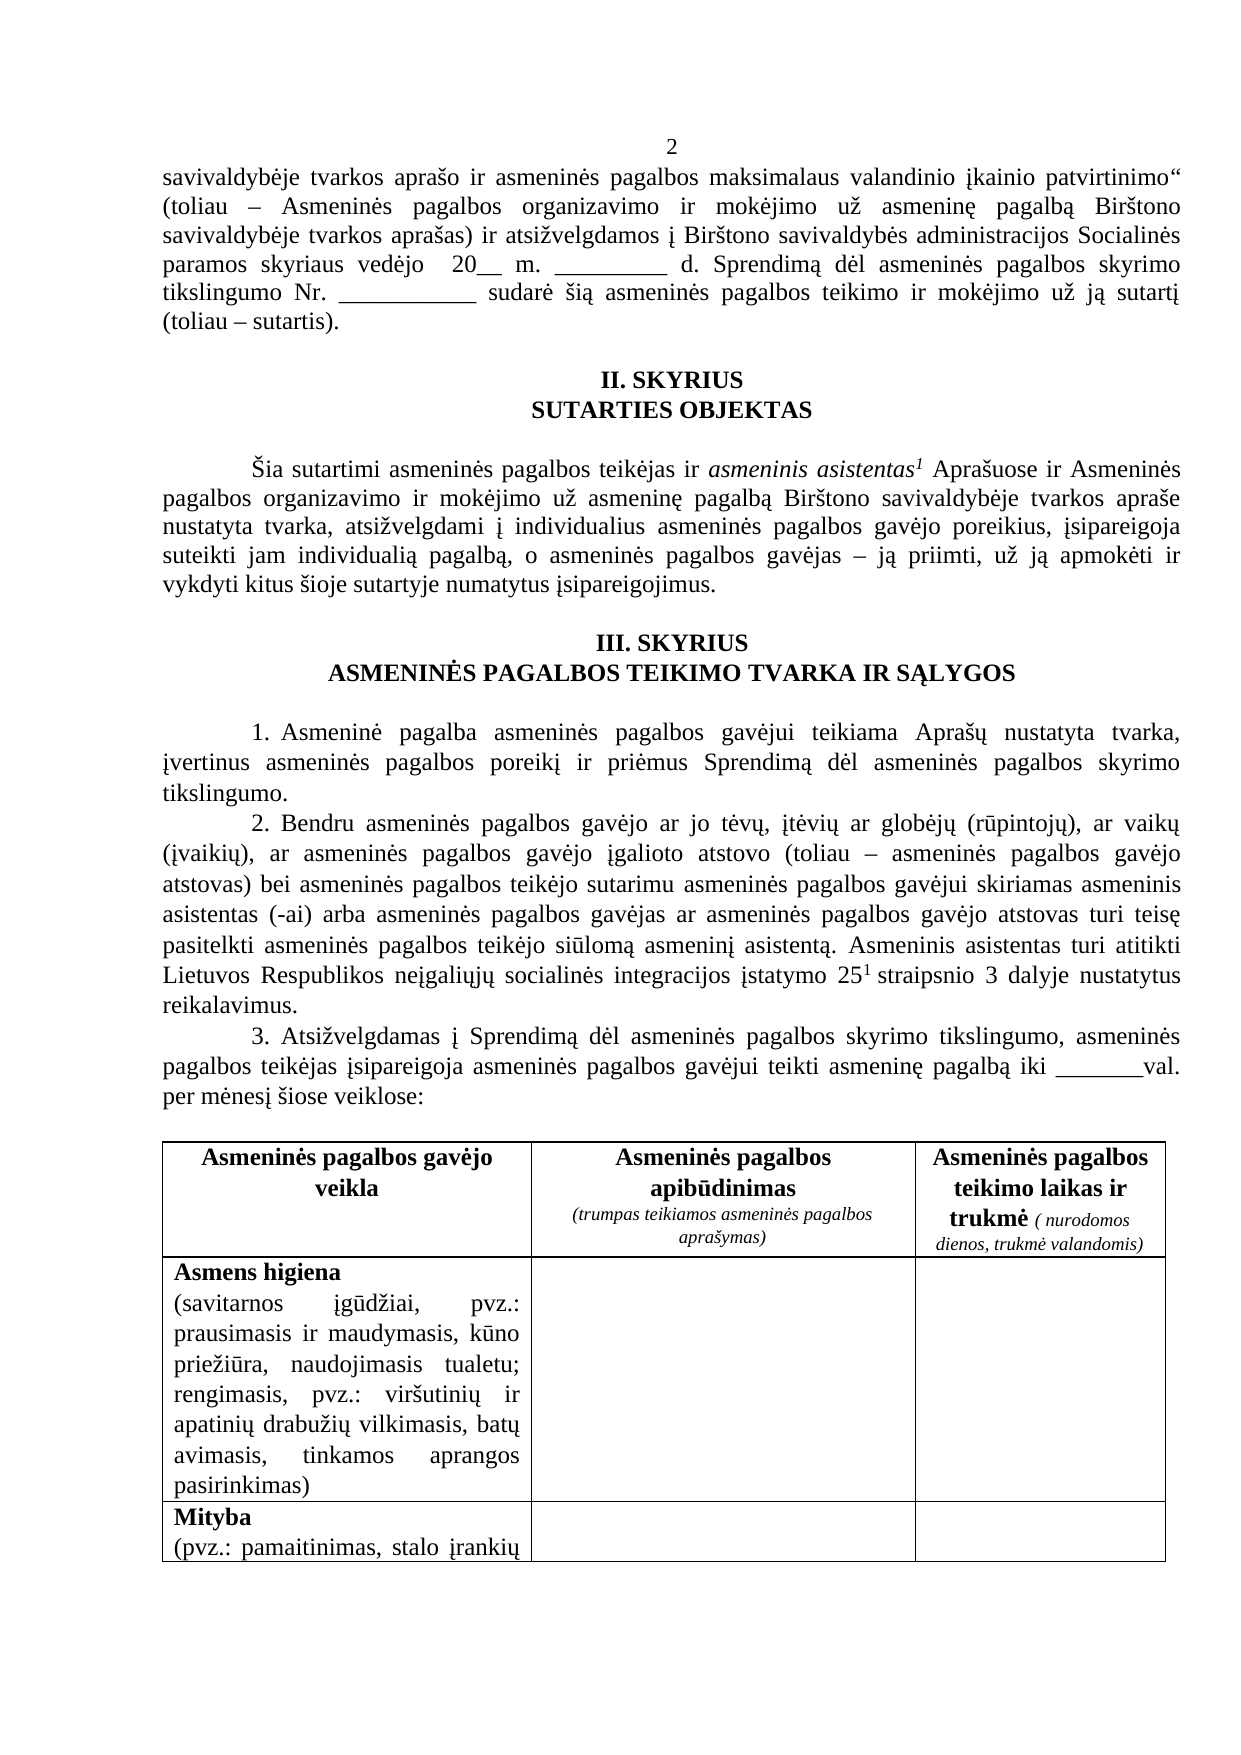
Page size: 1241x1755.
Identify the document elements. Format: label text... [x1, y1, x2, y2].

table_cell [532, 1502, 915, 1561]
text Šia sutartimi asmeninės pagalbos teikėjas ir asmeninis asistentas1 Aprašuose ir Asmeninės pagalbos organizavimo ir mokėjimo už asmeninę pagalbą Birštono savivaldybėje tvarkos apraše nustatyta tvarka, atsižvelgdami į individualius asmeninės pagalbos gavėjo poreikius, įsipareigoja suteikti jam individualią pagalbą, o asmeninės pagalbos gavėjas – ją priimti, už ją apmokėti ir vykdyti kitus šioje sutartyje numatytus įsipareigojimus. [162, 454, 1181, 598]
text savivaldybėje tvarkos aprašo ir asmeninės pagalbos maksimalaus valandinio įkainio patvirtinimo“ (toliau – Asmeninės pagalbos organizavimo ir mokėjimo už asmeninę pagalbą Birštono savivaldybėje tvarkos aprašas) ir atsižvelgdamos į Birštono savivaldybės administracijos Socialinės paramos skyriaus vedėjo 20__ m. _________ d. Sprendimą dėl asmeninės pagalbos skyrimo tikslingumo Nr. ___________ sudarė šią asmeninės pagalbos teikimo ir mokėjimo už ją sutartį (toliau – sutartis). [162, 162, 1181, 335]
table_header Asmeninės pagalbos gavėjo veikla [163, 1143, 531, 1256]
table_cell [916, 1258, 1165, 1501]
text 3. Atsižvelgdamas į Sprendimą dėl asmeninės pagalbos skyrimo tikslingumo, asmeninės pagalbos teikėjas įsipareigoja asmeninės pagalbos gavėjui teikti asmeninę pagalbą iki _______val. per mėnesį šiose veiklose: [162, 1021, 1181, 1110]
table_header Asmeninės pagalbos teikimo laikas ir trukmė ( nurodomos dienos, trukmė valandomis) [916, 1143, 1165, 1256]
text III. SKYRIUS [162, 628, 1181, 657]
table_cell Mityba (pvz.: pamaitinimas, stalo įrankių [163, 1502, 531, 1561]
table_cell Asmens higiena (savitarnos įgūdžiai, pvz.: prausimasis ir maudymasis, kūno priežiūra, naudojimasis tualetu; rengimasis, pvz.: viršutinių ir apatinių drabužių vilkimasis, batų avimasis, tinkamos aprangos pasirinkimas) [163, 1258, 531, 1501]
text ASMENINĖS PAGALBOS TEIKIMO TVARKA IR SĄLYGOS [162, 658, 1181, 687]
table_cell [916, 1502, 1165, 1561]
text 2. Bendru asmeninės pagalbos gavėjo ar jo tėvų, įtėvių ar globėjų (rūpintojų), ar vaikų (įvaikių), ar asmeninės pagalbos gavėjo įgalioto atstovo (toliau – asmeninės pagalbos gavėjo atstovas) bei asmeninės pagalbos teikėjo sutarimu asmeninės pagalbos gavėjui skiriamas asmeninis asistentas (-ai) arba asmeninės pagalbos gavėjas ar asmeninės pagalbos gavėjo atstovas turi teisę pasitelkti asmeninės pagalbos teikėjo siūlomą asmeninį asistentą. Asmeninis asistentas turi atitikti Lietuvos Respublikos neįgaliųjų socialinės integracijos įstatymo 251 straipsnio 3 dalyje nustatytus reikalavimus. [162, 808, 1181, 1019]
table_cell [532, 1258, 915, 1501]
text II. SKYRIUS [162, 365, 1181, 394]
table_header Asmeninės pagalbos apibūdinimas (trumpas teikiamos asmeninės pagalbos aprašymas) [532, 1143, 915, 1256]
text 1. Asmeninė pagalba asmeninės pagalbos gavėjui teikiama Aprašų nustatyta tvarka, įvertinus asmeninės pagalbos poreikį ir priėmus Sprendimą dėl asmeninės pagalbos skyrimo tikslingumo. [162, 717, 1181, 806]
text SUTARTIES OBJEKTAS [162, 395, 1181, 424]
